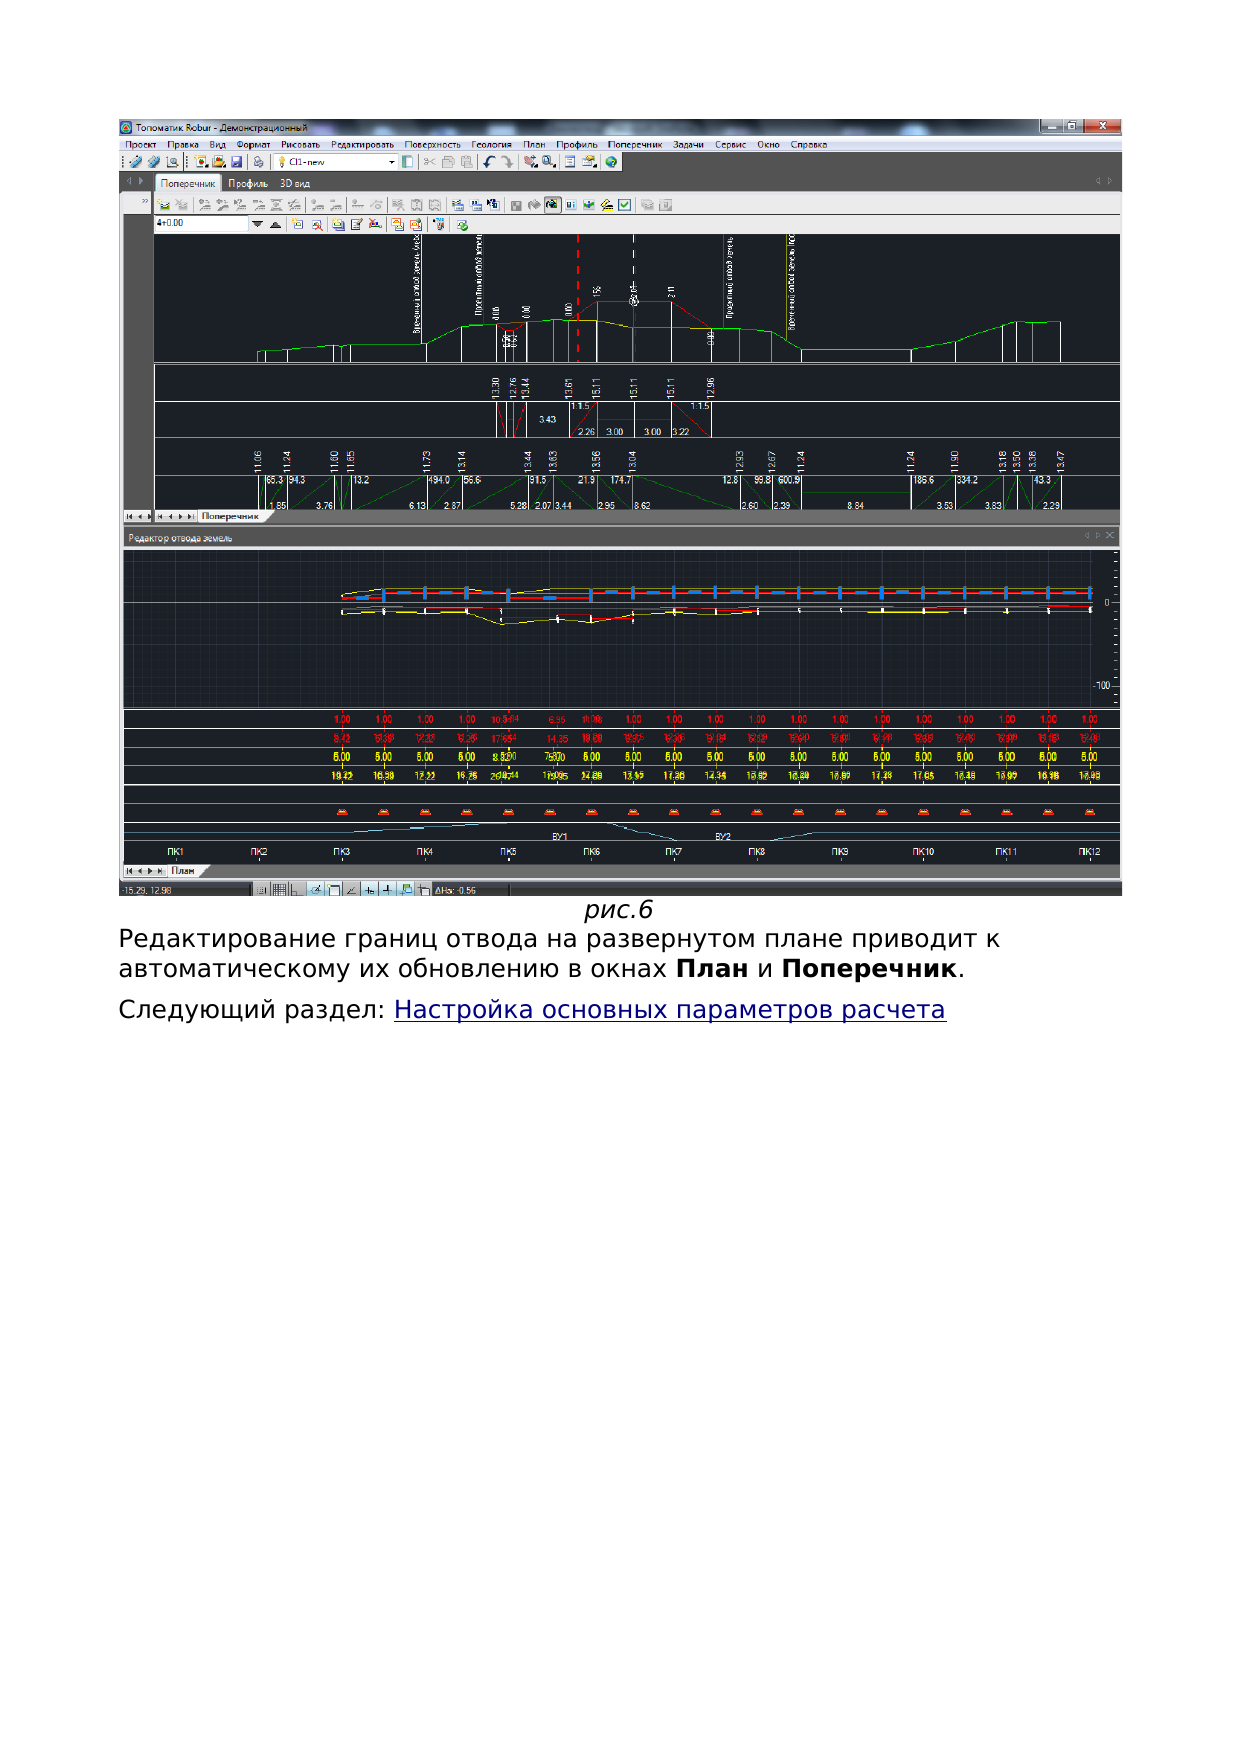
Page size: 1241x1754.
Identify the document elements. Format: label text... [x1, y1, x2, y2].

text Следующий раздел: Настройка основных параметров расчета [118, 995, 1122, 1024]
picture [118, 118, 1123, 896]
text Редактирование границ отвода на развернутом плане приводит к автоматическому их обновлению в окнах План и Поперечник. [118, 924, 1122, 983]
text рис.6 [118, 896, 1122, 924]
